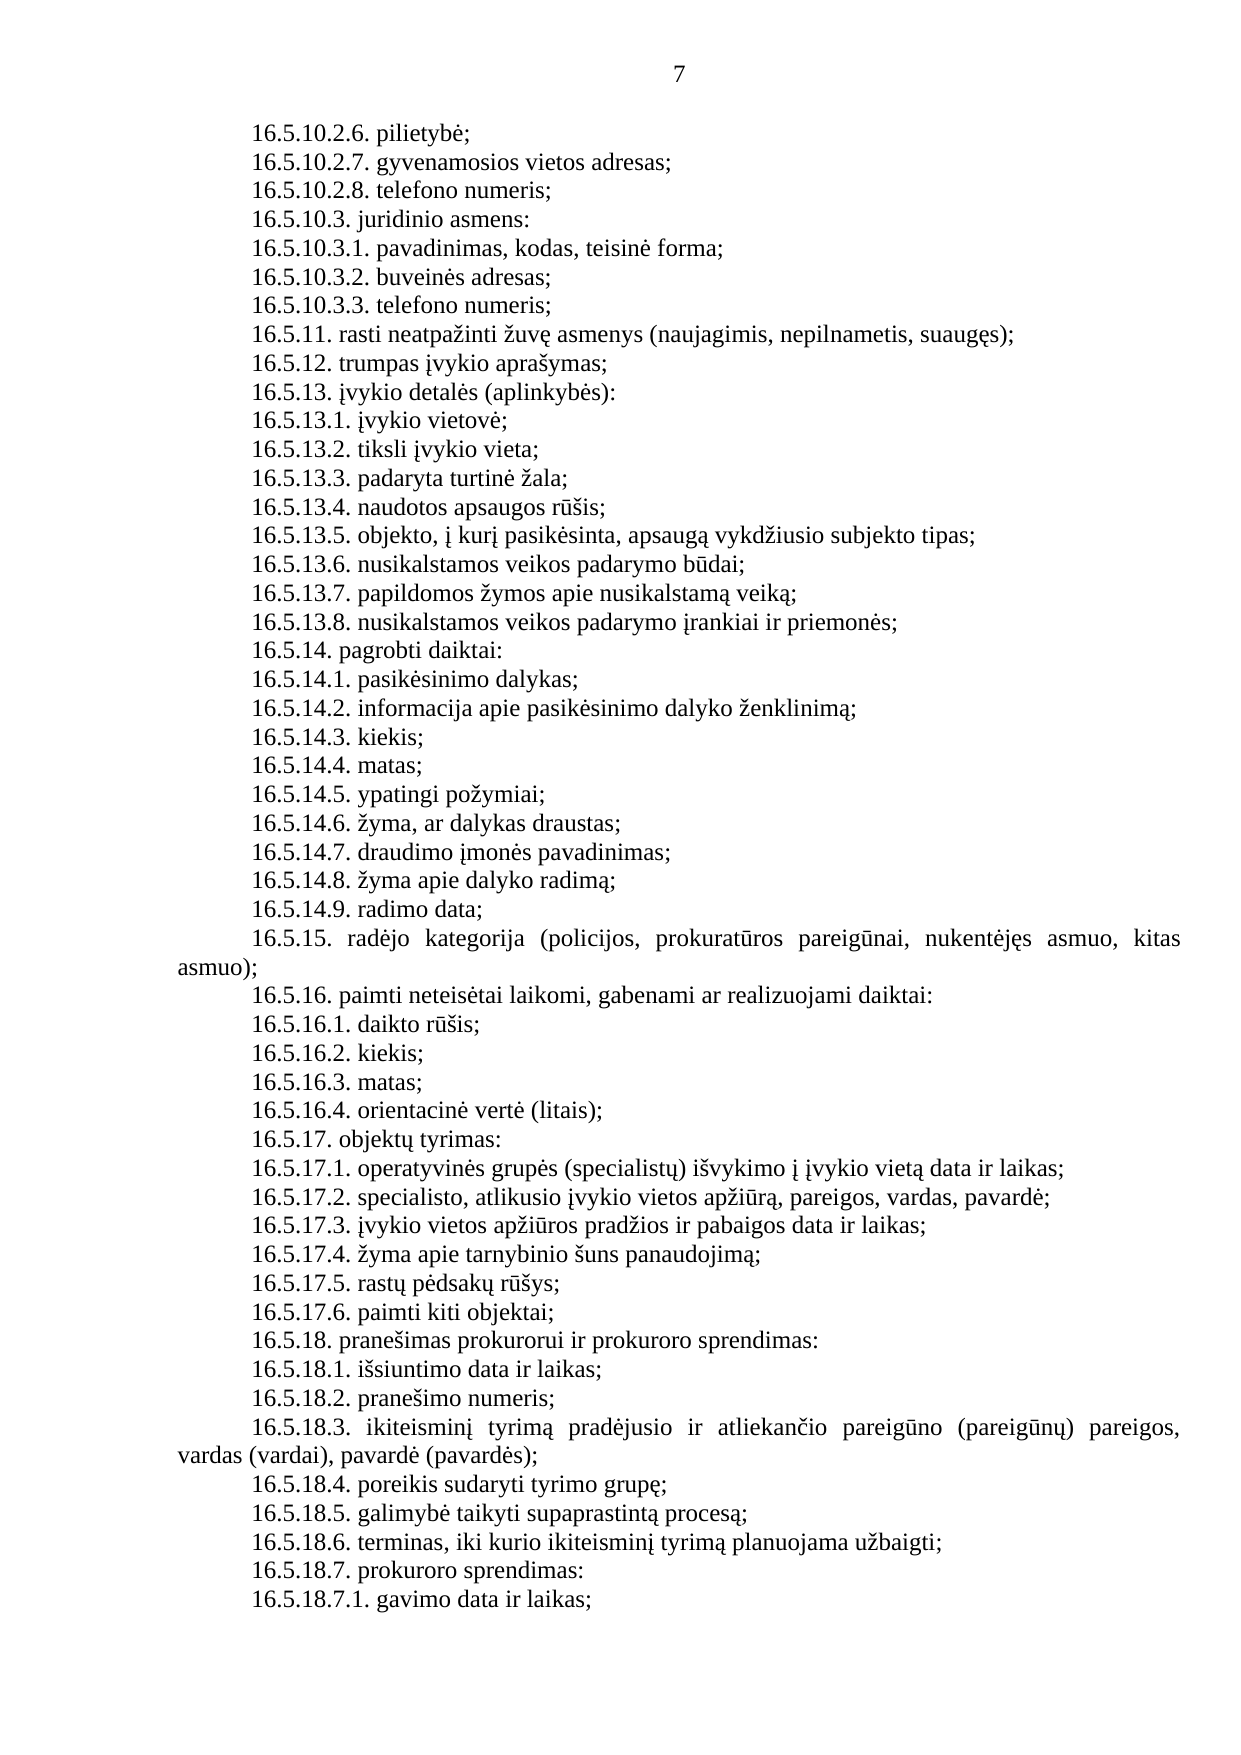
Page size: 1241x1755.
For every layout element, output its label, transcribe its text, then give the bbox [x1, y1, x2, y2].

text 16.5.13.6. nusikalstamos veikos padarymo būdai; [177, 549, 1181, 578]
text 16.5.10.2.6. pilietybė; [177, 118, 1181, 147]
text 16.5.13.7. papildomos žymos apie nusikalstamą veiką; [177, 578, 1181, 607]
text 16.5.17.4. žyma apie tarnybinio šuns panaudojimą; [177, 1239, 1181, 1268]
text 16.5.17.2. specialisto, atlikusio įvykio vietos apžiūrą, pareigos, vardas, pavardė; [177, 1182, 1181, 1211]
text 16.5.13.2. tiksli įvykio vieta; [177, 434, 1181, 463]
text 16.5.10.3.3. telefono numeris; [177, 291, 1181, 319]
text 16.5.14.7. draudimo įmonės pavadinimas; [177, 837, 1181, 866]
text 16.5.16.1. daikto rūšis; [177, 1009, 1181, 1038]
text 16.5.14.2. informacija apie pasikėsinimo dalyko ženklinimą; [177, 693, 1181, 722]
text 16.5.14.1. pasikėsinimo dalykas; [177, 664, 1181, 693]
text 16.5.17.5. rastų pėdsakų rūšys; [177, 1268, 1181, 1297]
text 16.5.17.3. įvykio vietos apžiūros pradžios ir pabaigos data ir laikas; [177, 1211, 1181, 1239]
text 16.5.16.3. matas; [177, 1067, 1181, 1096]
text 16.5.16.2. kiekis; [177, 1038, 1181, 1067]
text 16.5.11. rasti neatpažinti žuvę asmenys (naujagimis, nepilnametis, suaugęs); [177, 319, 1181, 348]
text 16.5.17.1. operatyvinės grupės (specialistų) išvykimo į įvykio vietą data ir laikas; [177, 1153, 1181, 1182]
text 16.5.13.3. padaryta turtinė žala; [177, 463, 1181, 492]
text 16.5.10.3. juridinio asmens: [177, 204, 1181, 233]
text 16.5.18.7.1. gavimo data ir laikas; [177, 1584, 1181, 1613]
text 16.5.13.4. naudotos apsaugos rūšis; [177, 492, 1181, 521]
text 16.5.10.3.1. pavadinimas, kodas, teisinė forma; [177, 233, 1181, 262]
text 16.5.18.3. ikiteisminį tyrimą pradėjusio ir atliekančio pareigūno (pareigūnų) pareigos, vardas (vardai), pavardė (pavardės); [177, 1412, 1181, 1469]
text 16.5.16. paimti neteisėtai laikomi, gabenami ar realizuojami daiktai: [177, 981, 1181, 1009]
text 16.5.18.6. terminas, iki kurio ikiteisminį tyrimą planuojama užbaigti; [177, 1527, 1181, 1556]
text 16.5.14.6. žyma, ar dalykas draustas; [177, 808, 1181, 837]
text 16.5.18.1. išsiuntimo data ir laikas; [177, 1354, 1181, 1383]
text 16.5.18.7. prokuroro sprendimas: [177, 1556, 1181, 1584]
text 16.5.14.5. ypatingi požymiai; [177, 779, 1181, 808]
text 16.5.18.2. pranešimo numeris; [177, 1383, 1181, 1412]
text 16.5.13.8. nusikalstamos veikos padarymo įrankiai ir priemonės; [177, 607, 1181, 636]
text 16.5.17. objektų tyrimas: [177, 1124, 1181, 1153]
text 16.5.14. pagrobti daiktai: [177, 636, 1181, 664]
text 16.5.14.8. žyma apie dalyko radimą; [177, 866, 1181, 894]
text 16.5.13.1. įvykio vietovė; [177, 406, 1181, 434]
text 16.5.14.9. radimo data; [177, 894, 1181, 923]
text 16.5.15. radėjo kategorija (policijos, prokuratūros pareigūnai, nukentėjęs asmuo, kitas asmuo); [177, 923, 1181, 981]
text 16.5.10.3.2. buveinės adresas; [177, 262, 1181, 291]
text 16.5.14.3. kiekis; [177, 722, 1181, 751]
text 16.5.10.2.7. gyvenamosios vietos adresas; [177, 147, 1181, 176]
text 16.5.18. pranešimas prokurorui ir prokuroro sprendimas: [177, 1326, 1181, 1354]
text 16.5.13.5. objekto, į kurį pasikėsinta, apsaugą vykdžiusio subjekto tipas; [177, 521, 1181, 549]
text 16.5.16.4. orientacinė vertė (litais); [177, 1096, 1181, 1124]
text 16.5.14.4. matas; [177, 751, 1181, 779]
text 16.5.18.5. galimybė taikyti supaprastintą procesą; [177, 1498, 1181, 1527]
text 16.5.10.2.8. telefono numeris; [177, 176, 1181, 204]
text 16.5.12. trumpas įvykio aprašymas; [177, 348, 1181, 377]
text 16.5.18.4. poreikis sudaryti tyrimo grupę; [177, 1469, 1181, 1498]
text 16.5.17.6. paimti kiti objektai; [177, 1297, 1181, 1326]
text 16.5.13. įvykio detalės (aplinkybės): [177, 377, 1181, 406]
